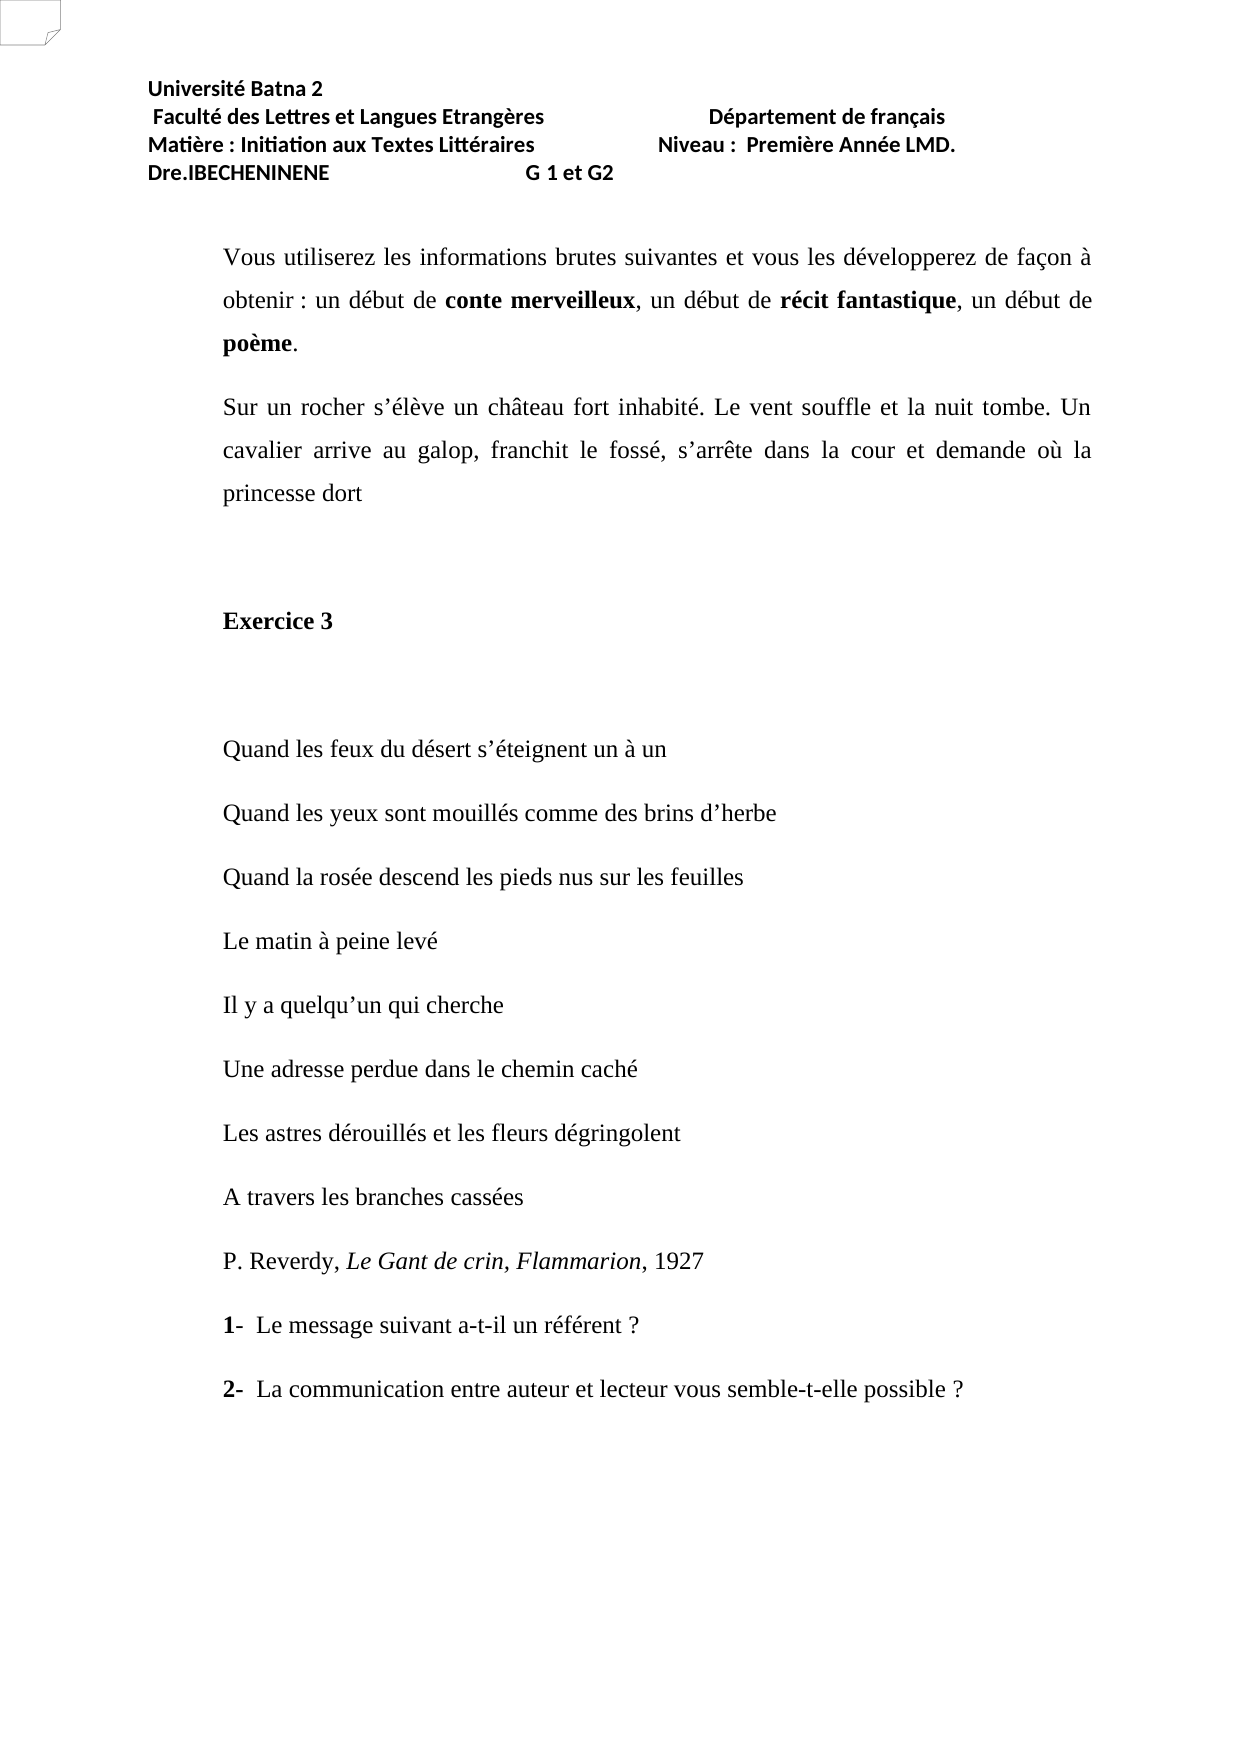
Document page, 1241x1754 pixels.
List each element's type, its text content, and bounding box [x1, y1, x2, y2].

text P. Reverdy, Le Gant de crin, Flammarion, 1927 [223, 1246, 1093, 1274]
text Il y a quelqu’un qui cherche [223, 990, 1093, 1019]
text 1- Le message suivant a-t-il un référent ? [223, 1310, 1093, 1338]
text Les astres dérouillés et les fleurs dégringolent [223, 1118, 1093, 1147]
text Vous utiliserez les informations brutes suivantes et vous les développerez de façon à obtenir : un début de conte merveilleux, un début de récit fantastique, un début de poème. [223, 242, 1093, 357]
text Quand la rosée descend les pieds nus sur les feuilles [223, 862, 1093, 891]
text Sur un rocher s’élève un château fort inhabité. Le vent souffle et la nuit tombe. Un cavalier arrive au galop, franchit le fossé, s’arrête dans la cour et demande où la princesse dort [223, 392, 1093, 507]
text Quand les yeux sont mouillés comme des brins d’herbe [223, 798, 1093, 827]
text Exercice 3 [223, 606, 1093, 635]
text A travers les branches cassées [223, 1182, 1093, 1211]
text Le matin à peine levé [223, 926, 1093, 955]
text 2- La communication entre auteur et lecteur vous semble-t-elle possible ? [223, 1374, 1093, 1402]
text Quand les feux du désert s’éteignent un à un [223, 734, 1093, 763]
text Une adresse perdue dans le chemin caché [223, 1054, 1093, 1083]
